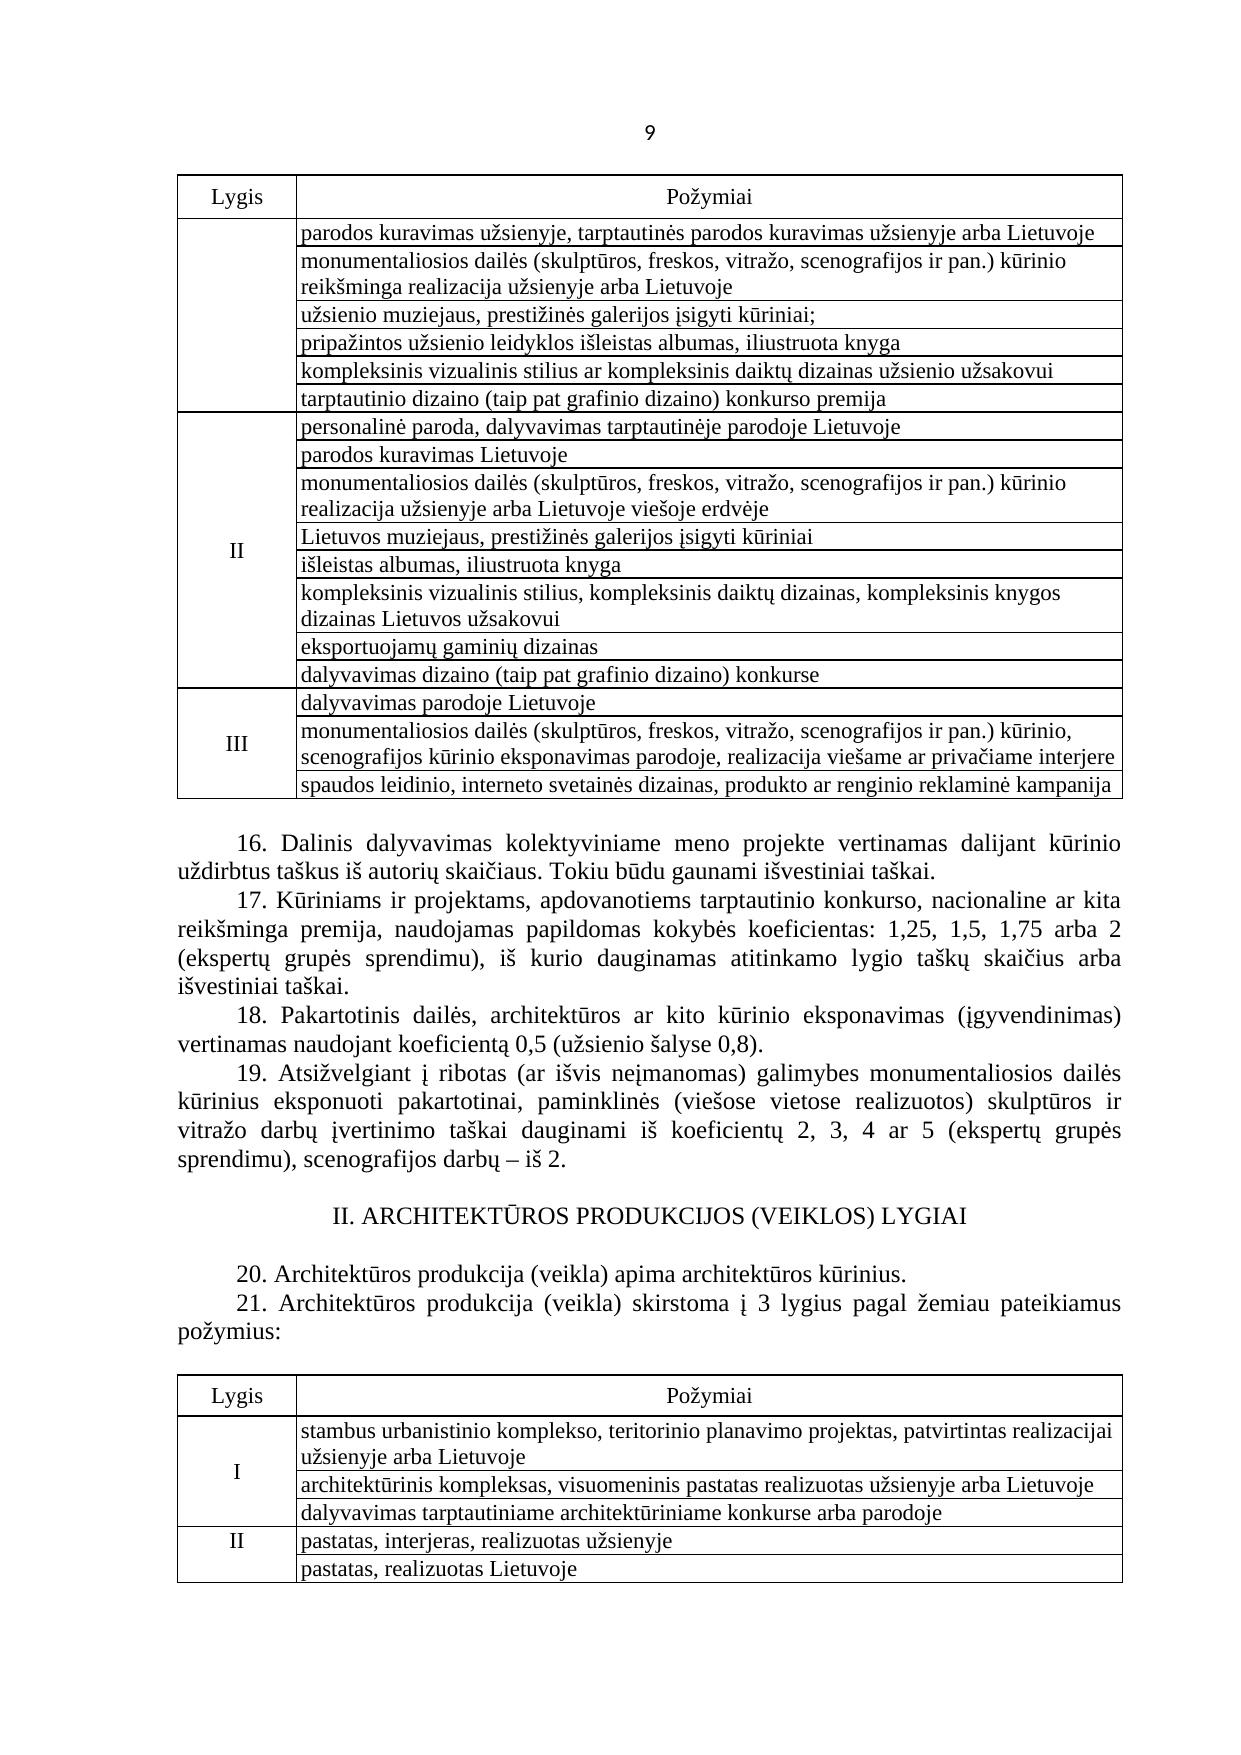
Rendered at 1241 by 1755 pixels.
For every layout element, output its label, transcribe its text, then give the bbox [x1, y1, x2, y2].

table_header Požymiai [297, 176, 1122, 217]
text II. ARCHITEKTŪROS PRODUKCIJOS (VEIKLOS) LYGIAI [177, 1201, 1122, 1230]
table_cell kompleksinis vizualinis stilius ar kompleksinis daiktų dizainas užsienio užsakovui [297, 357, 1122, 383]
table_cell dalyvavimas parodoje Lietuvoje [297, 689, 1122, 715]
table_cell monumentaliosios dailės (skulptūros, freskos, vitražo, scenografijos ir pan.) kūrinio, scenografijos kūrinio eksponavimas parodoje, realizacija viešame ar privačiame interjere [297, 717, 1122, 769]
table_cell parodos kuravimas Lietuvoje [297, 441, 1122, 467]
table_cell monumentaliosios dailės (skulptūros, freskos, vitražo, scenografijos ir pan.) kūrinio reikšminga realizacija užsienyje arba Lietuvoje [297, 247, 1122, 299]
table_cell personalinė paroda, dalyvavimas tarptautinėje parodoje Lietuvoje [297, 413, 1122, 439]
table_cell stambus urbanistinio komplekso, teritorinio planavimo projektas, patvirtintas realizacijai užsienyje arba Lietuvoje [297, 1417, 1122, 1470]
text 17. Kūriniams ir projektams, apdovanotiems tarptautinio konkurso, nacionaline ar kita reikšminga premija, naudojamas papildomas kokybės koeficientas: 1,25, 1,5, 1,75 arba 2 (ekspertų grupės sprendimu), iš kurio dauginamas atitinkamo lygio taškų skaičius arba išvestiniai taškai. [177, 885, 1122, 1000]
table_header Požymiai [297, 1376, 1122, 1415]
table_cell II [178, 1527, 296, 1581]
text 20. Architektūros produkcija (veikla) apima architektūros kūrinius. [177, 1259, 1122, 1288]
text 18. Pakartotinis dailės, architektūros ar kito kūrinio eksponavimas (įgyvendinimas) vertinamas naudojant koeficientą 0,5 (užsienio šalyse 0,8). [177, 1000, 1122, 1058]
table_cell parodos kuravimas užsienyje, tarptautinės parodos kuravimas užsienyje arba Lietuvoje [297, 219, 1122, 245]
table_cell [178, 219, 296, 411]
table_cell spaudos leidinio, interneto svetainės dizainas, produkto ar renginio reklaminė kampanija [297, 771, 1122, 797]
table_cell pastatas, realizuotas Lietuvoje [297, 1555, 1122, 1581]
table_cell II [178, 413, 296, 687]
table_cell monumentaliosios dailės (skulptūros, freskos, vitražo, scenografijos ir pan.) kūrinio realizacija užsienyje arba Lietuvoje viešoje erdvėje [297, 469, 1122, 521]
text 19. Atsižvelgiant į ribotas (ar išvis neįmanomas) galimybes monumentaliosios dailės kūrinius eksponuoti pakartotinai, paminklinės (viešose vietose realizuotos) skulptūros ir vitražo darbų įvertinimo taškai dauginami iš koeficientų 2, 3, 4 ar 5 (ekspertų grupės sprendimu), scenografijos darbų – iš 2. [177, 1058, 1122, 1173]
text 21. Architektūros produkcija (veikla) skirstoma į 3 lygius pagal žemiau pateikiamus požymius: [177, 1288, 1122, 1345]
table_cell Lietuvos muziejaus, prestižinės galerijos įsigyti kūriniai [297, 523, 1122, 549]
table_cell I [178, 1417, 296, 1526]
table_header Lygis [178, 176, 296, 217]
table_cell tarptautinio dizaino (taip pat grafinio dizaino) konkurso premija [297, 385, 1122, 411]
table_cell užsienio muziejaus, prestižinės galerijos įsigyti kūriniai; [297, 301, 1122, 327]
table_cell dalyvavimas tarptautiniame architektūriniame konkurse arba parodoje [297, 1499, 1122, 1526]
table_cell dalyvavimas dizaino (taip pat grafinio dizaino) konkurse [297, 661, 1122, 687]
table_cell pastatas, interjeras, realizuotas užsienyje [297, 1527, 1122, 1553]
table_cell eksportuojamų gaminių dizainas [297, 633, 1122, 659]
table_cell išleistas albumas, iliustruota knyga [297, 551, 1122, 577]
table_header Lygis [178, 1376, 296, 1415]
table_cell III [178, 689, 296, 797]
table_cell pripažintos užsienio leidyklos išleistas albumas, iliustruota knyga [297, 329, 1122, 355]
text 16. Dalinis dalyvavimas kolektyviniame meno projekte vertinamas dalijant kūrinio uždirbtus taškus iš autorių skaičiaus. Tokiu būdu gaunami išvestiniai taškai. [177, 828, 1122, 885]
table_cell kompleksinis vizualinis stilius, kompleksinis daiktų dizainas, kompleksinis knygos dizainas Lietuvos užsakovui [297, 579, 1122, 631]
table_cell architektūrinis kompleksas, visuomeninis pastatas realizuotas užsienyje arba Lietuvoje [297, 1471, 1122, 1498]
